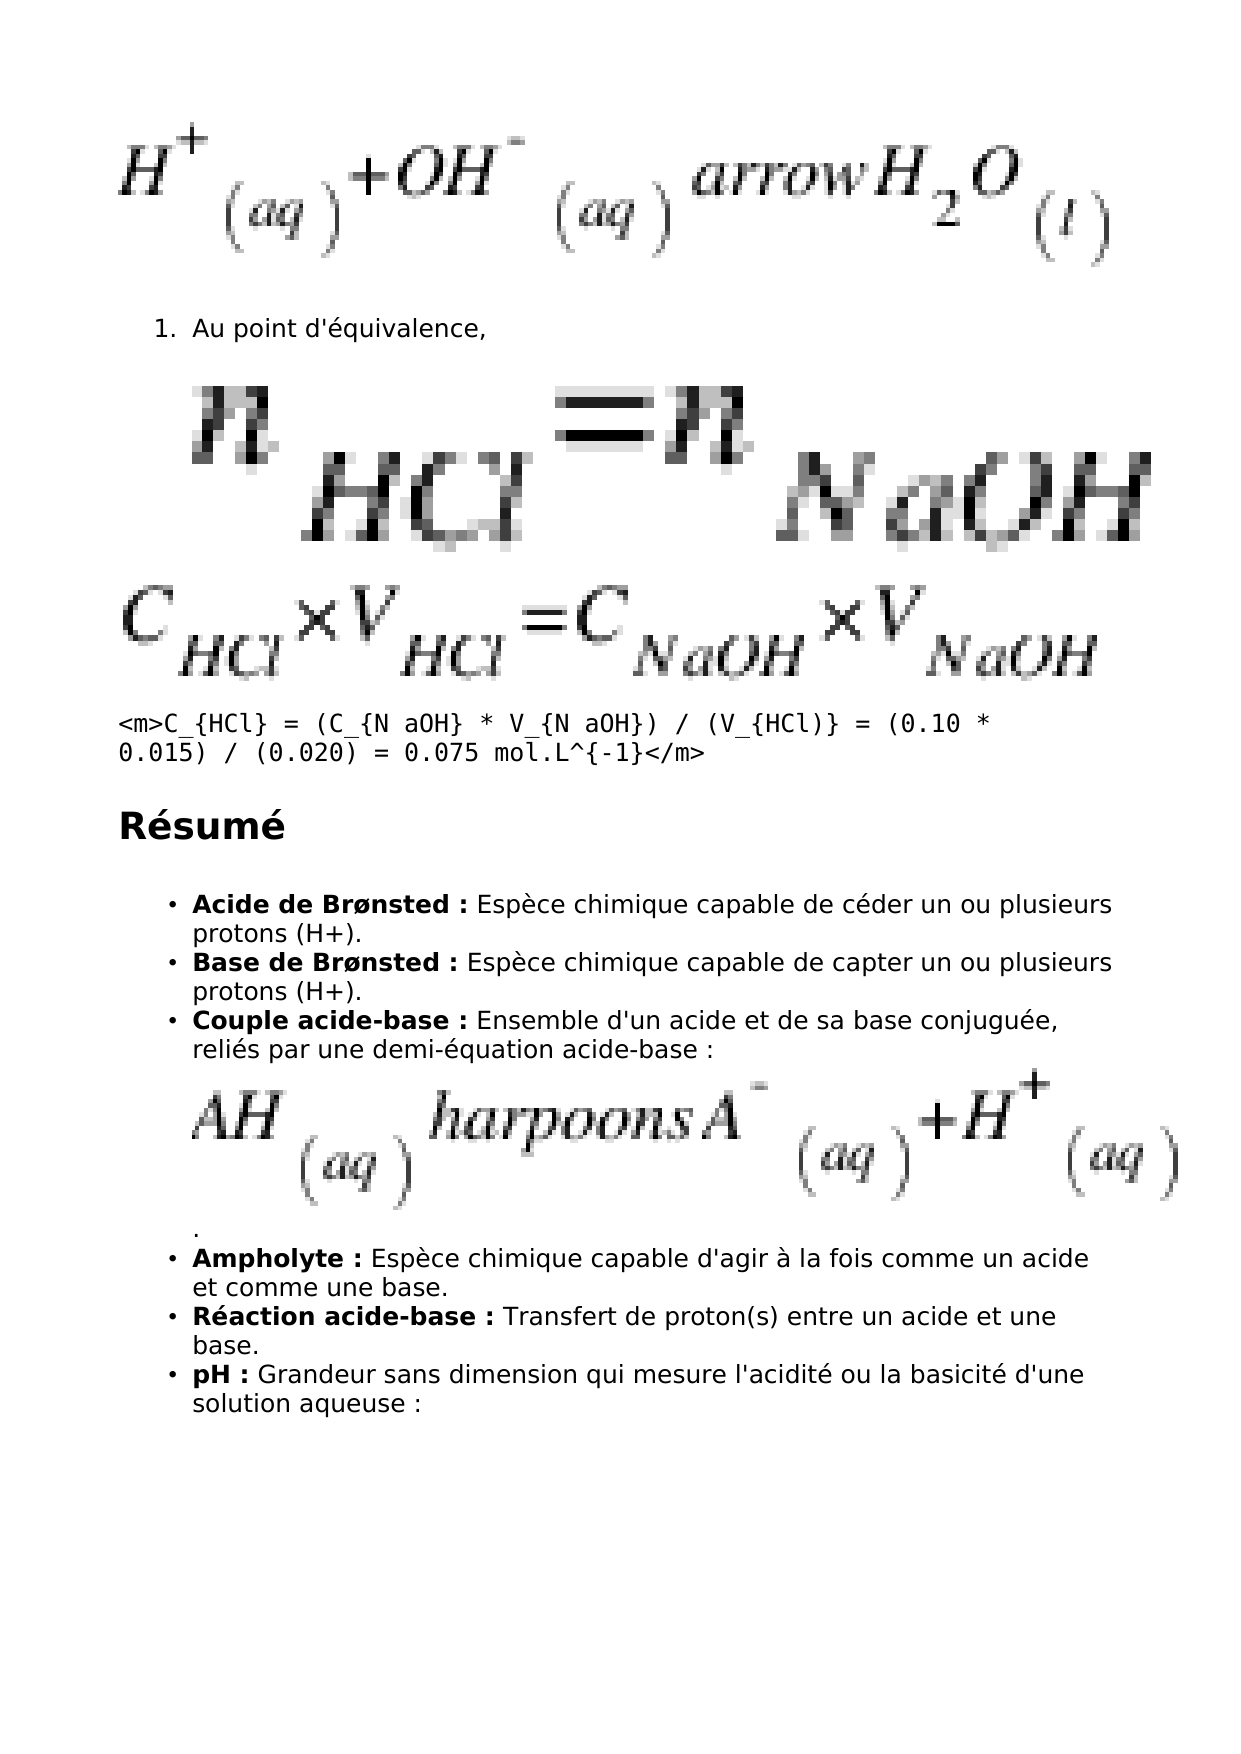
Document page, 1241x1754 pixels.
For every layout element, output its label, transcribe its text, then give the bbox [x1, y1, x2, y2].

list Ampholyte : Espèce chimique capable d'agir à la fois comme un acide et comme une base. [177, 1244, 1122, 1302]
list Acide de Brønsted : Espèce chimique capable de céder un ou plusieurs protons (H+). [177, 890, 1122, 948]
list Au point d'équivalence, [177, 314, 1122, 585]
subtitle Résumé [118, 804, 1122, 848]
picture [118, 343, 1196, 697]
picture [192, 1065, 1196, 1215]
list pH : Grandeur sans dimension qui mesure l'acidité ou la basicité d'une solution aqueuse : [177, 1360, 1122, 1419]
list Couple acide-base : Ensemble d'un acide et de sa base conjuguée, reliés par une demi-équation acide-base : . [177, 1007, 1122, 1244]
picture [118, 118, 1123, 272]
list Réaction acide-base : Transfert de proton(s) entre un acide et une base. [177, 1302, 1122, 1360]
list Base de Brønsted : Espèce chimique capable de capter un ou plusieurs protons (H+). [177, 948, 1122, 1007]
text <m>C_{HCl} = (C_{N aOH} * V_{N aOH}) / (V_{HCl)} = (0.10 * 0.015) / (0.020) = 0.075 mol.L^{-1}</m> [118, 709, 1122, 767]
